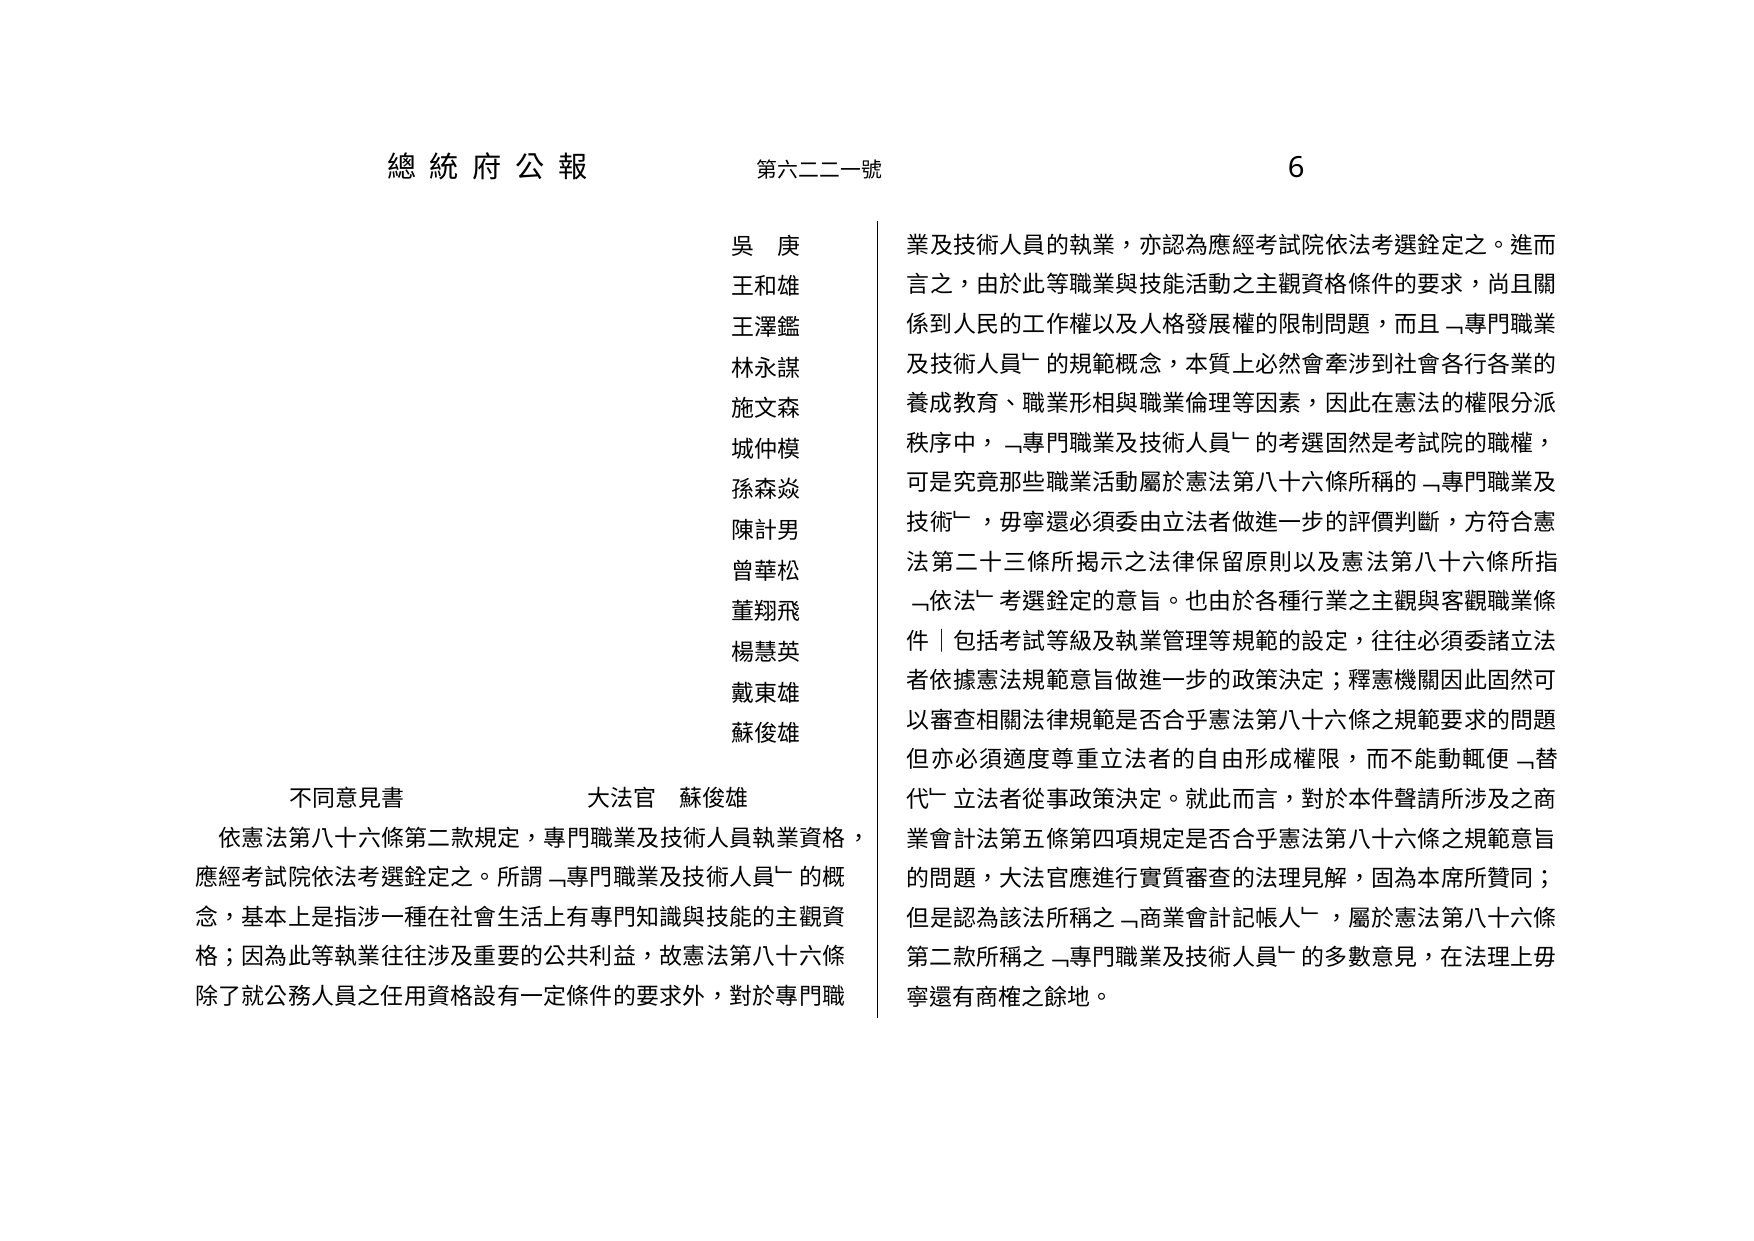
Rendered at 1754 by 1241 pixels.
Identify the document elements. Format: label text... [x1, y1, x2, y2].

text 王和雄 [195, 262, 800, 303]
text 吳 庚 [195, 222, 800, 262]
text 王澤鑑 [195, 303, 800, 343]
text 不同意見書 大法官 蘇俊雄 [266, 775, 753, 814]
text 戴東雄 [195, 668, 800, 709]
text 蘇俊雄 [195, 709, 800, 750]
text 依憲法第八十六條第二款規定，專門職業及技術人員執業資格，應經考試院依法考選銓定之。所謂﹁專門職業及技術人員﹂的概念，基本上是指涉一種在社會生活上有專門知識與技能的主觀資格；因為此等執業往往涉及重要的公共利益，故憲法第八十六條除了就公務人員之任用資格設有一定條件的要求外，對於專門職業及技術人員的執業，亦認為應經考試院依法考選銓定之。進而言之，由於此等職業與技能活動之主觀資格條件的要求，尚且關係到人民的工作權以及人格發展權的限制問題，而且﹁專門職業及技術人員﹂的規範概念，本質上必然會牽涉到社會各行各業的養成教育、職業形相與職業倫理等因素，因此在憲法的權限分派秩序中，﹁專門職業及技術人員﹂的考選固然是考試院的職權，可是究竟那些職業活動屬於憲法第八十六條所稱的﹁專門職業及技術﹂，毋寧還必須委由立法者做進一步的評價判斷，方符合憲法第二十三條所揭示之法律保留原則以及憲法第八十六條所指﹁依法﹂考選銓定的意旨。也由於各種行業之主觀與客觀職業條件│包括考試等級及執業管理等規範的設定，往往必須委諸立法者依據憲法規範意旨做進一步的政策決定；釋憲機關因此固然可以審查相關法律規範是否合乎憲法第八十六條之規範要求的問題，但亦必須適度尊重立法者的自由形成權限，而不能動輒便﹁替代﹂立法者從事政策決定。就此而言，對於本件聲請所涉及之商業會計法第五條第四項規定是否合乎憲法第八十六條之規範意旨的問題，大法官應進行實質審查的法理見解，固為本席所贊同；但是認為該法所稱之﹁商業會計記帳人﹂，屬於憲法第八十六條第二款所稱之﹁專門職業及技術人員﹂的多數意見，在法理上毋寧還有商榷之餘地。 [907, 222, 1559, 1013]
text 楊慧英 [195, 628, 800, 668]
text 董翔飛 [195, 587, 800, 628]
text 施文森 [195, 384, 800, 425]
text 依憲法第八十六條第二款規定，專門職業及技術人員執業資格，應經考試院依法考選銓定之。所謂﹁專門職業及技術人員﹂的概念，基本上是指涉一種在社會生活上有專門知識與技能的主觀資格；因為此等執業往往涉及重要的公共利益，故憲法第八十六條除了就公務人員之任用資格設有一定條件的要求外，對於專門職業及技術人員的執業，亦認為應經考試院依法考選銓定之。進而言之，由於此等職業與技能活動之主觀資格條件的要求，尚且關係到人民的工作權以及人格發展權的限制問題，而且﹁專門職業及技術人員﹂的規範概念，本質上必然會牽涉到社會各行各業的養成教育、職業形相與職業倫理等因素，因此在憲法的權限分派秩序中，﹁專門職業及技術人員﹂的考選固然是考試院的職權，可是究竟那些職業活動屬於憲法第八十六條所稱的﹁專門職業及技術﹂，毋寧還必須委由立法者做進一步的評價判斷，方符合憲法第二十三條所揭示之法律保留原則以及憲法第八十六條所指﹁依法﹂考選銓定的意旨。也由於各種行業之主觀與客觀職業條件│包括考試等級及執業管理等規範的設定，往往必須委諸立法者依據憲法規範意旨做進一步的政策決定；釋憲機關因此固然可以審查相關法律規範是否合乎憲法第八十六條之規範要求的問題，但亦必須適度尊重立法者的自由形成權限，而不能動輒便﹁替代﹂立法者從事政策決定。就此而言，對於本件聲請所涉及之商業會計法第五條第四項規定是否合乎憲法第八十六條之規範意旨的問題，大法官應進行實質審查的法理見解，固為本席所贊同；但是認為該法所稱之﹁商業會計記帳人﹂，屬於憲法第八十六條第二款所稱之﹁專門職業及技術人員﹂的多數意見，在法理上毋寧還有商榷之餘地。 [195, 814, 847, 1012]
text 城仲模 [195, 425, 800, 465]
text 林永謀 [195, 343, 800, 384]
text 孫森焱 [195, 465, 800, 506]
text 曾華松 [195, 547, 800, 587]
text 陳計男 [195, 506, 800, 547]
